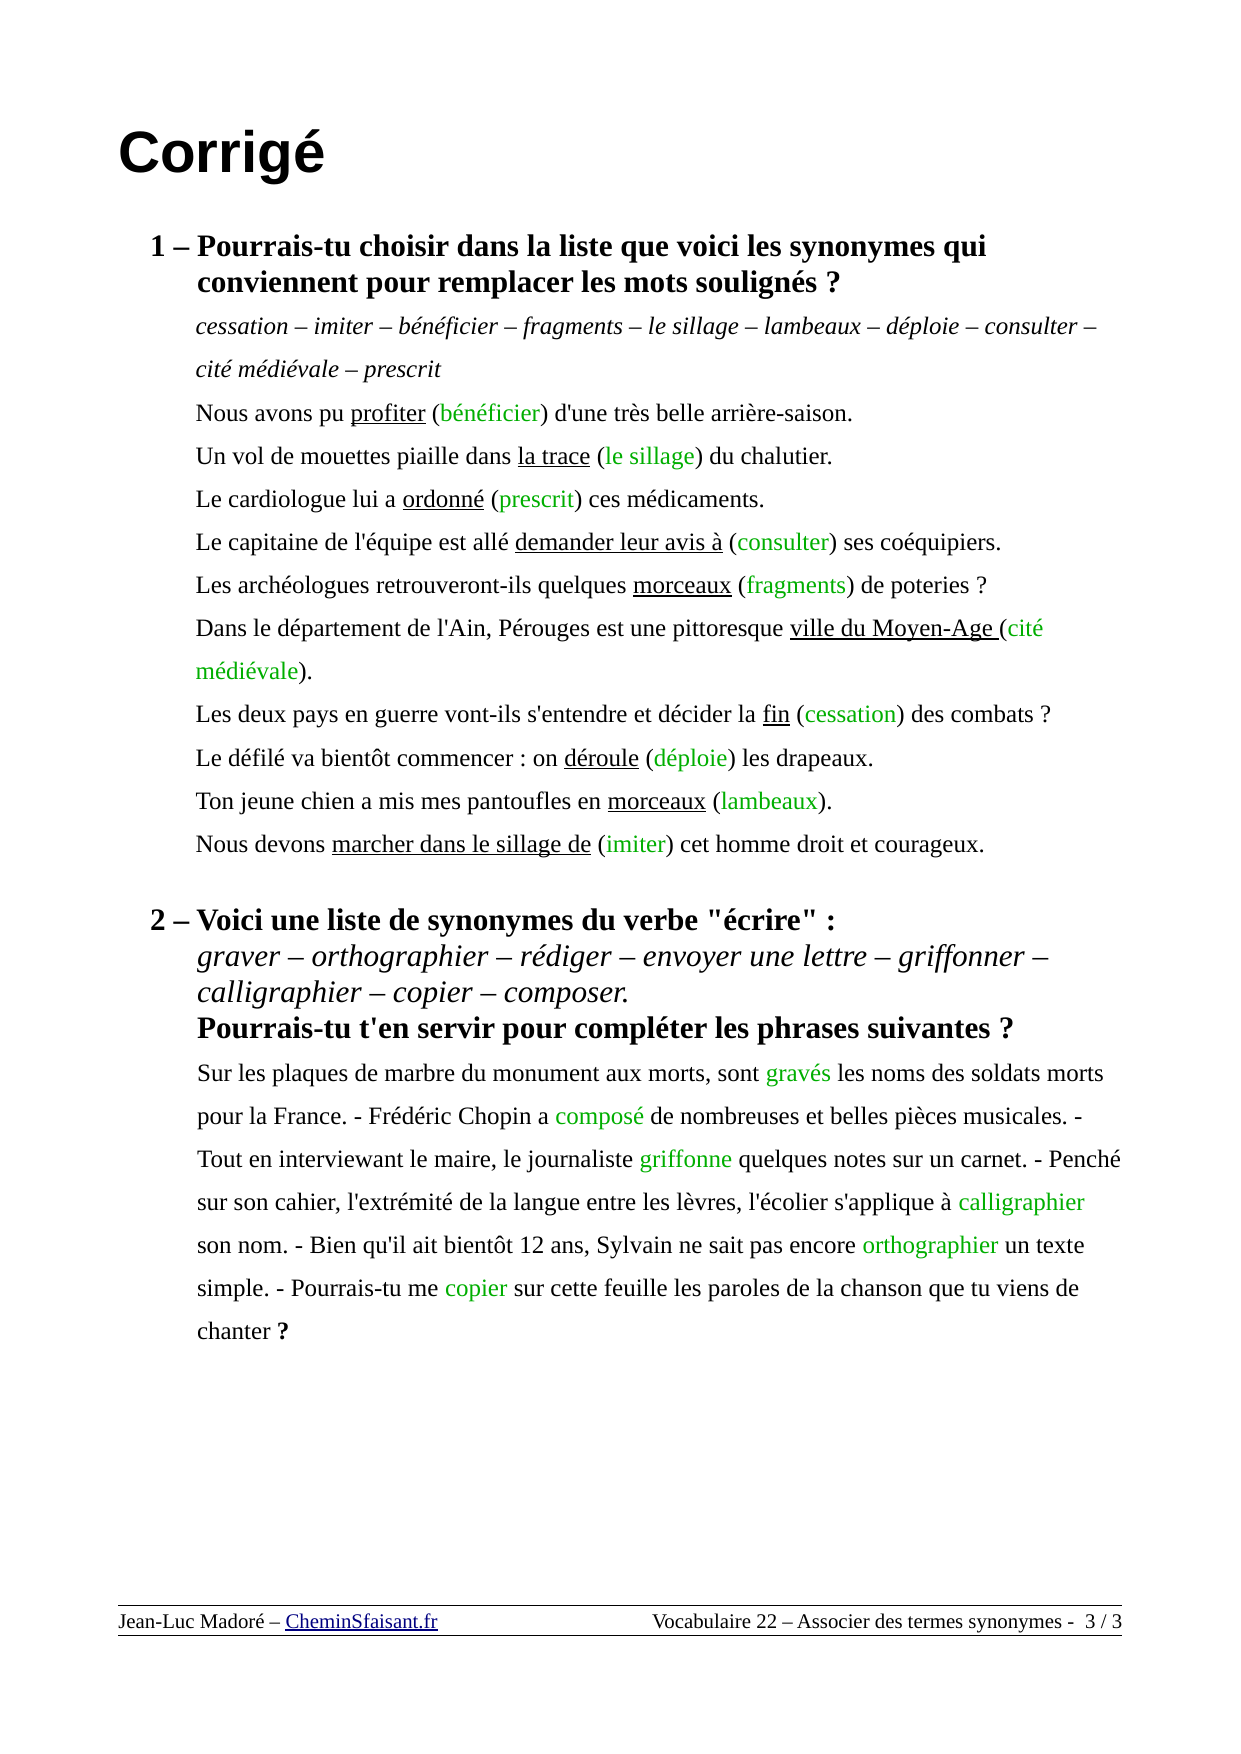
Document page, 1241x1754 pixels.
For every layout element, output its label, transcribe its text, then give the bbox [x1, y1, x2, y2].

text cessation – imiter – bénéficier – fragments – le sillage – lambeaux – déploie – consulter – cité médiévale – prescrit Nous avons pu profiter (bénéficier) d'une très belle arrière-saison. [195, 311, 1122, 426]
text 2 – Voici une liste de synonymes du verbe "écrire" : graver – orthographier – rédiger – envoyer une lettre – griffonner – calligraphier – copier – composer. Pourrais-tu t'en servir pour compléter les phrases suivantes ? [150, 902, 1122, 1045]
text Les archéologues retrouveront-ils quelques morceaux (fragments) de poteries ? [195, 570, 1122, 599]
text Le cardiologue lui a ordonné (prescrit) ces médicaments. [195, 484, 1122, 513]
text 1 – Pourrais-tu choisir dans la liste que voici les synonymes qui conviennent pour remplacer les mots soulignés ? [150, 227, 1122, 299]
text Le défilé va bientôt commencer : on déroule (déploie) les drapeaux. [195, 743, 1122, 771]
text Les deux pays en guerre vont-ils s'entendre et décider la fin (cessation) des combats ? [195, 699, 1122, 728]
text Dans le département de l'Ain, Pérouges est une pittoresque ville du Moyen-Age (cité médiévale). [195, 613, 1122, 685]
text Ton jeune chien a mis mes pantoufles en morceaux (lambeaux). [195, 786, 1122, 814]
text Le capitaine de l'équipe est allé demander leur avis à (consulter) ses coéquipiers. [195, 527, 1122, 556]
text Nous devons marcher dans le sillage de (imiter) cet homme droit et courageux. [195, 829, 1122, 858]
text Corrigé [118, 118, 1122, 185]
text Sur les plaques de marbre du monument aux morts, sont gravés les noms des soldats morts pour la France. - Frédéric Chopin a composé de nombreuses et belles pièces musicales. - Tout en interviewant le maire, le journaliste griffonne quelques notes sur un carnet. - Penché sur son cahier, l'extrémité de la langue entre les lèvres, l'écolier s'applique à calligraphier son nom. - Bien qu'il ait bientôt 12 ans, Sylvain ne sait pas encore orthographier un texte simple. - Pourrais-tu me copier sur cette feuille les paroles de la chanson que tu viens de chanter ? [197, 1058, 1122, 1345]
text Un vol de mouettes piaille dans la trace (le sillage) du chalutier. [195, 441, 1122, 469]
